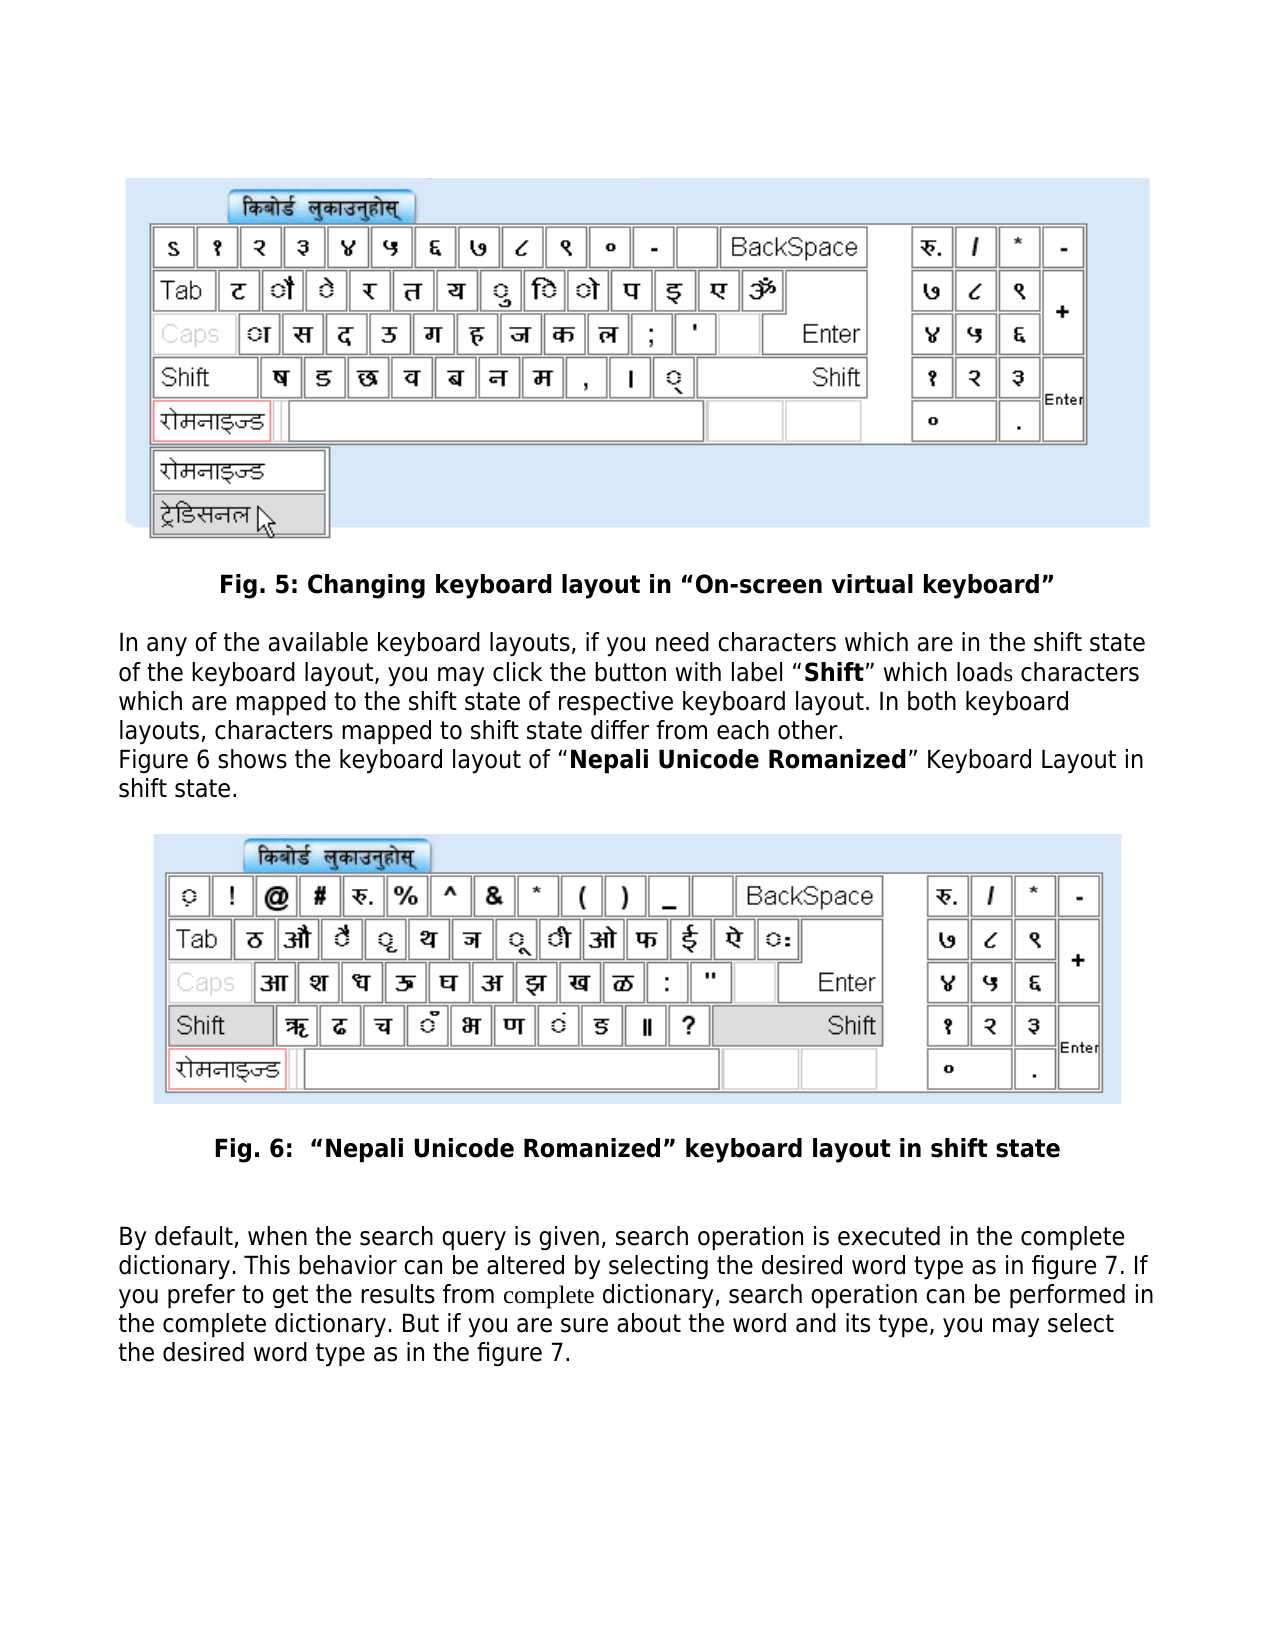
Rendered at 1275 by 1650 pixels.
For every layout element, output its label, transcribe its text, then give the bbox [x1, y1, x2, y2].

text Fig. 6: “Nepali Unicode Romanized” keyboard layout in shift state [118, 1134, 1157, 1164]
text Figure 6 shows the keyboard layout of “Nepali Unicode Romanized” Keyboard Layout in shift state. [118, 745, 1157, 833]
picture [153, 834, 1122, 1104]
picture [125, 178, 1150, 540]
text By default, when the search query is given, search operation is executed in the complete dictionary. This behavior can be altered by selecting the desired word type as in figure 7. If you prefer to get the results from complete dictionary, search operation can be performed in the complete dictionary. But if you are sure about the word and its type, you may select the desired word type as in the figure 7. [118, 1222, 1157, 1368]
text In any of the available keyboard layouts, if you need characters which are in the shift state of the keyboard layout, you may click the button with label “Shift” which loads characters which are mapped to the shift state of respective keyboard layout. In both keyboard layouts, characters mapped to shift state differ from each other. [118, 629, 1157, 745]
text Fig. 5: Changing keyboard layout in “On-screen virtual keyboard” [118, 570, 1157, 599]
